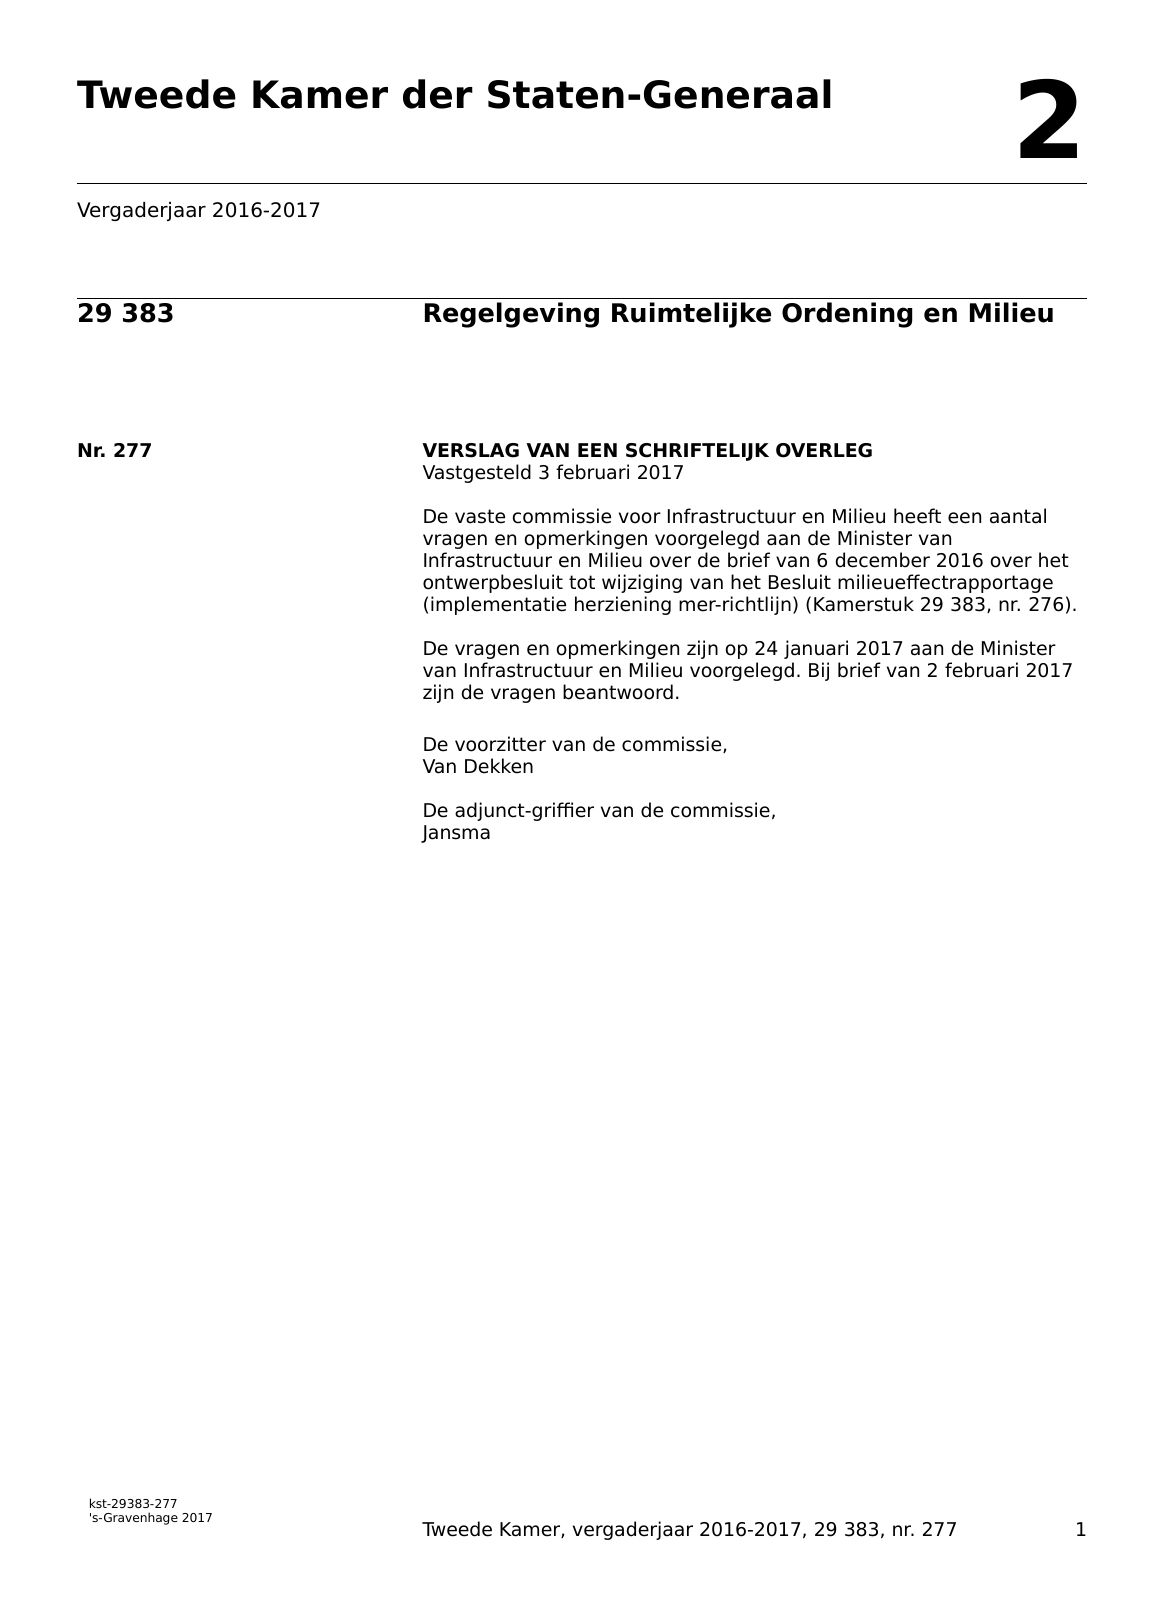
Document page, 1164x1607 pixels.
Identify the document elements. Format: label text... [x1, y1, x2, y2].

text De vragen en opmerkingen zijn op 24 januari 2017 aan de Minister van Infrastructuur en Milieu voorgelegd. Bij brief van 2 februari 2017 zijn de vragen beantwoord. [422, 638, 1087, 704]
text kst-29383-277 [88, 1497, 323, 1511]
table_cell Vergaderjaar 2016-2017 [77, 184, 1087, 298]
text De voorzitter van de commissie, Van Dekken [422, 734, 1087, 778]
table_header Tweede Kamer der Staten-Generaal [77, 59, 886, 183]
table_header 2 [886, 59, 1087, 183]
subtitle Nr. 277 VERSLAG VAN EEN SCHRIFTELIJK OVERLEG [77, 440, 1087, 462]
text De vaste commissie voor Infrastructuur en Milieu heeft een aantal vragen en opmerkingen voorgelegd aan de Minister van Infrastructuur en Milieu over de brief van 6 december 2016 over het ontwerpbesluit tot wijziging van het Besluit milieueffectrapportage (implementatie herziening mer-richtlijn) (Kamerstuk 29 383, nr. 276). [422, 506, 1087, 616]
text Vastgesteld 3 februari 2017 [422, 462, 1087, 484]
text 's-Gravenhage 2017 [88, 1511, 323, 1525]
subtitle 29 383 Regelgeving Ruimtelijke Ordening en Milieu [77, 299, 1087, 329]
text De adjunct-griffier van de commissie, Jansma [422, 800, 1087, 844]
